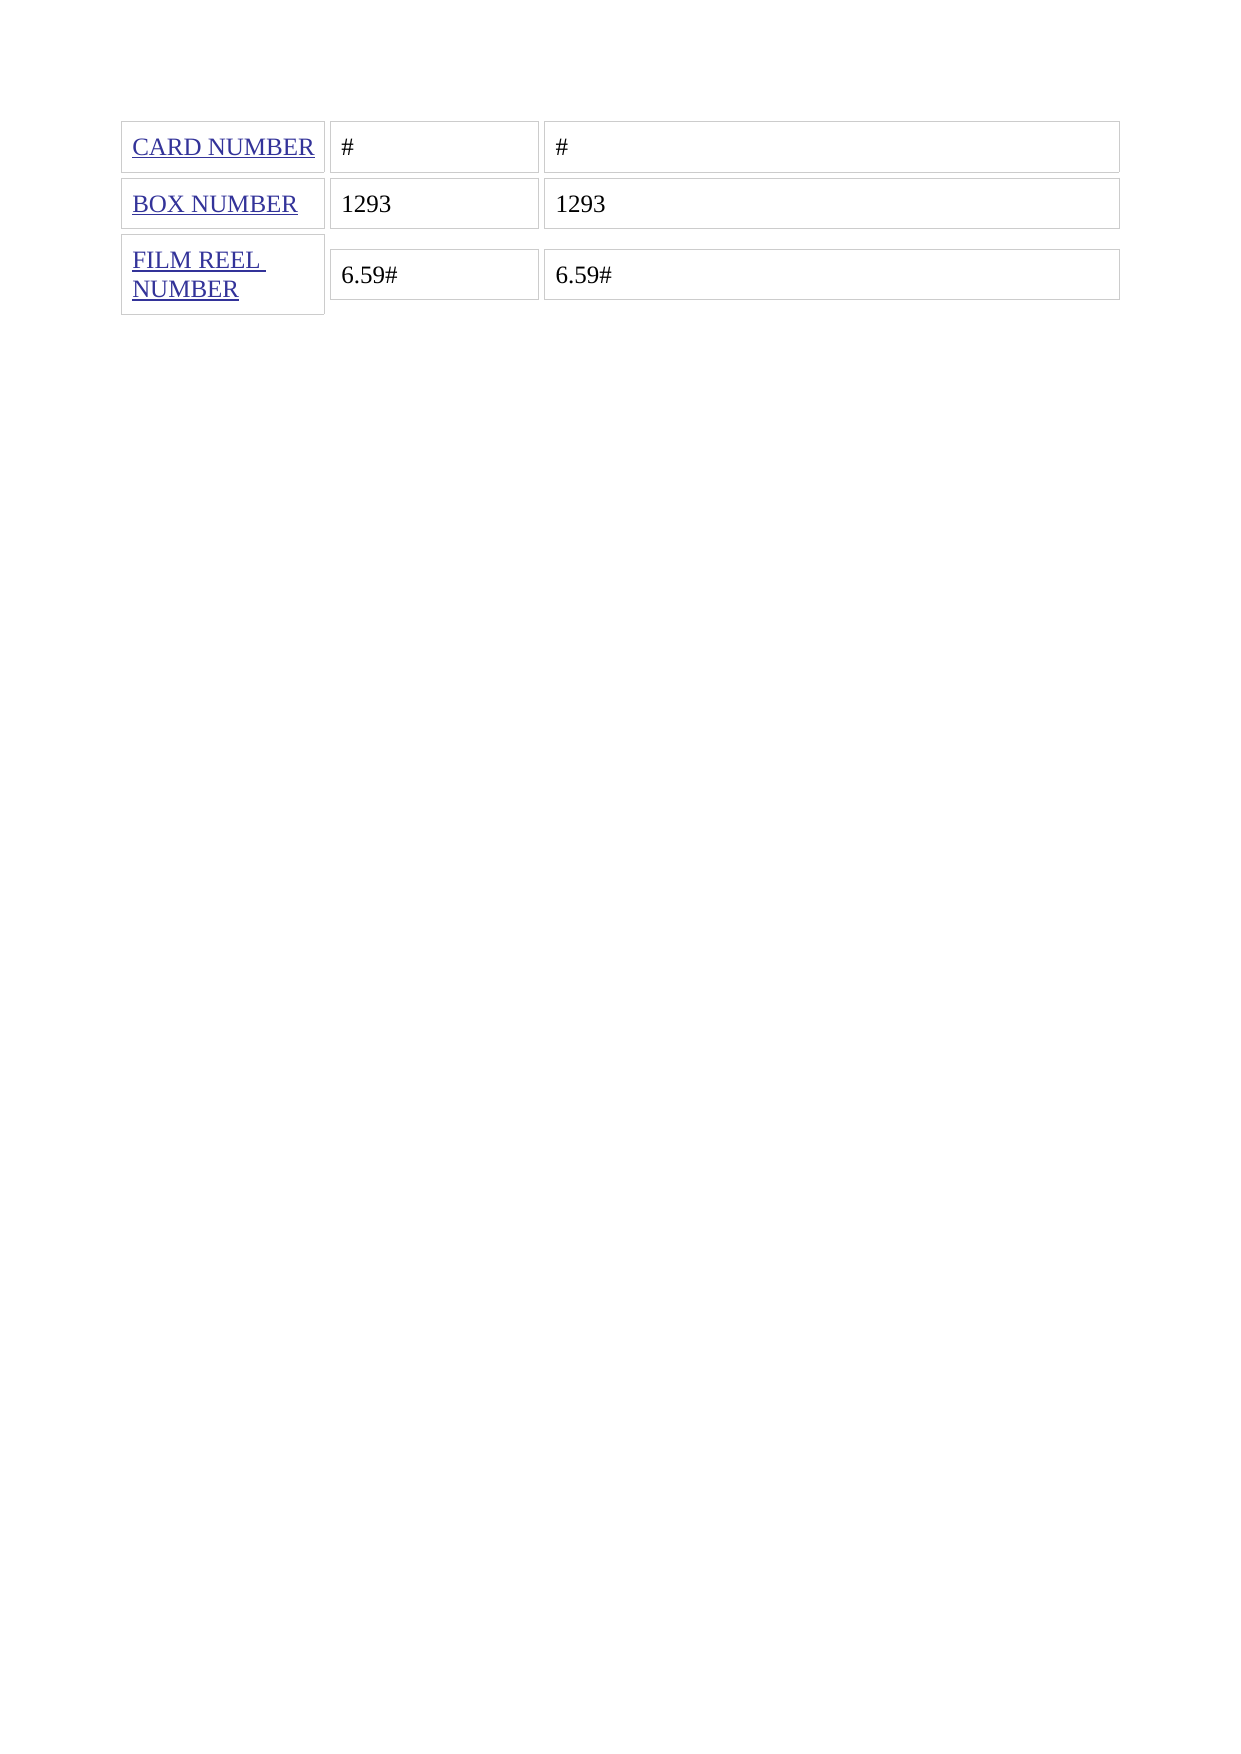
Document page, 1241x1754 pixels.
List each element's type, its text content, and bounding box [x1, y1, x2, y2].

table_cell 1293 [541, 175, 1122, 231]
table_cell 1293 [327, 175, 541, 231]
table_cell # [327, 118, 541, 175]
table_cell # [541, 118, 1122, 175]
table_cell 6.59# [541, 231, 1122, 317]
table_cell FILM REEL NUMBER [118, 231, 327, 317]
table_cell CARD NUMBER [118, 118, 327, 175]
table_cell BOX NUMBER [118, 175, 327, 231]
table_cell 6.59# [327, 231, 541, 317]
